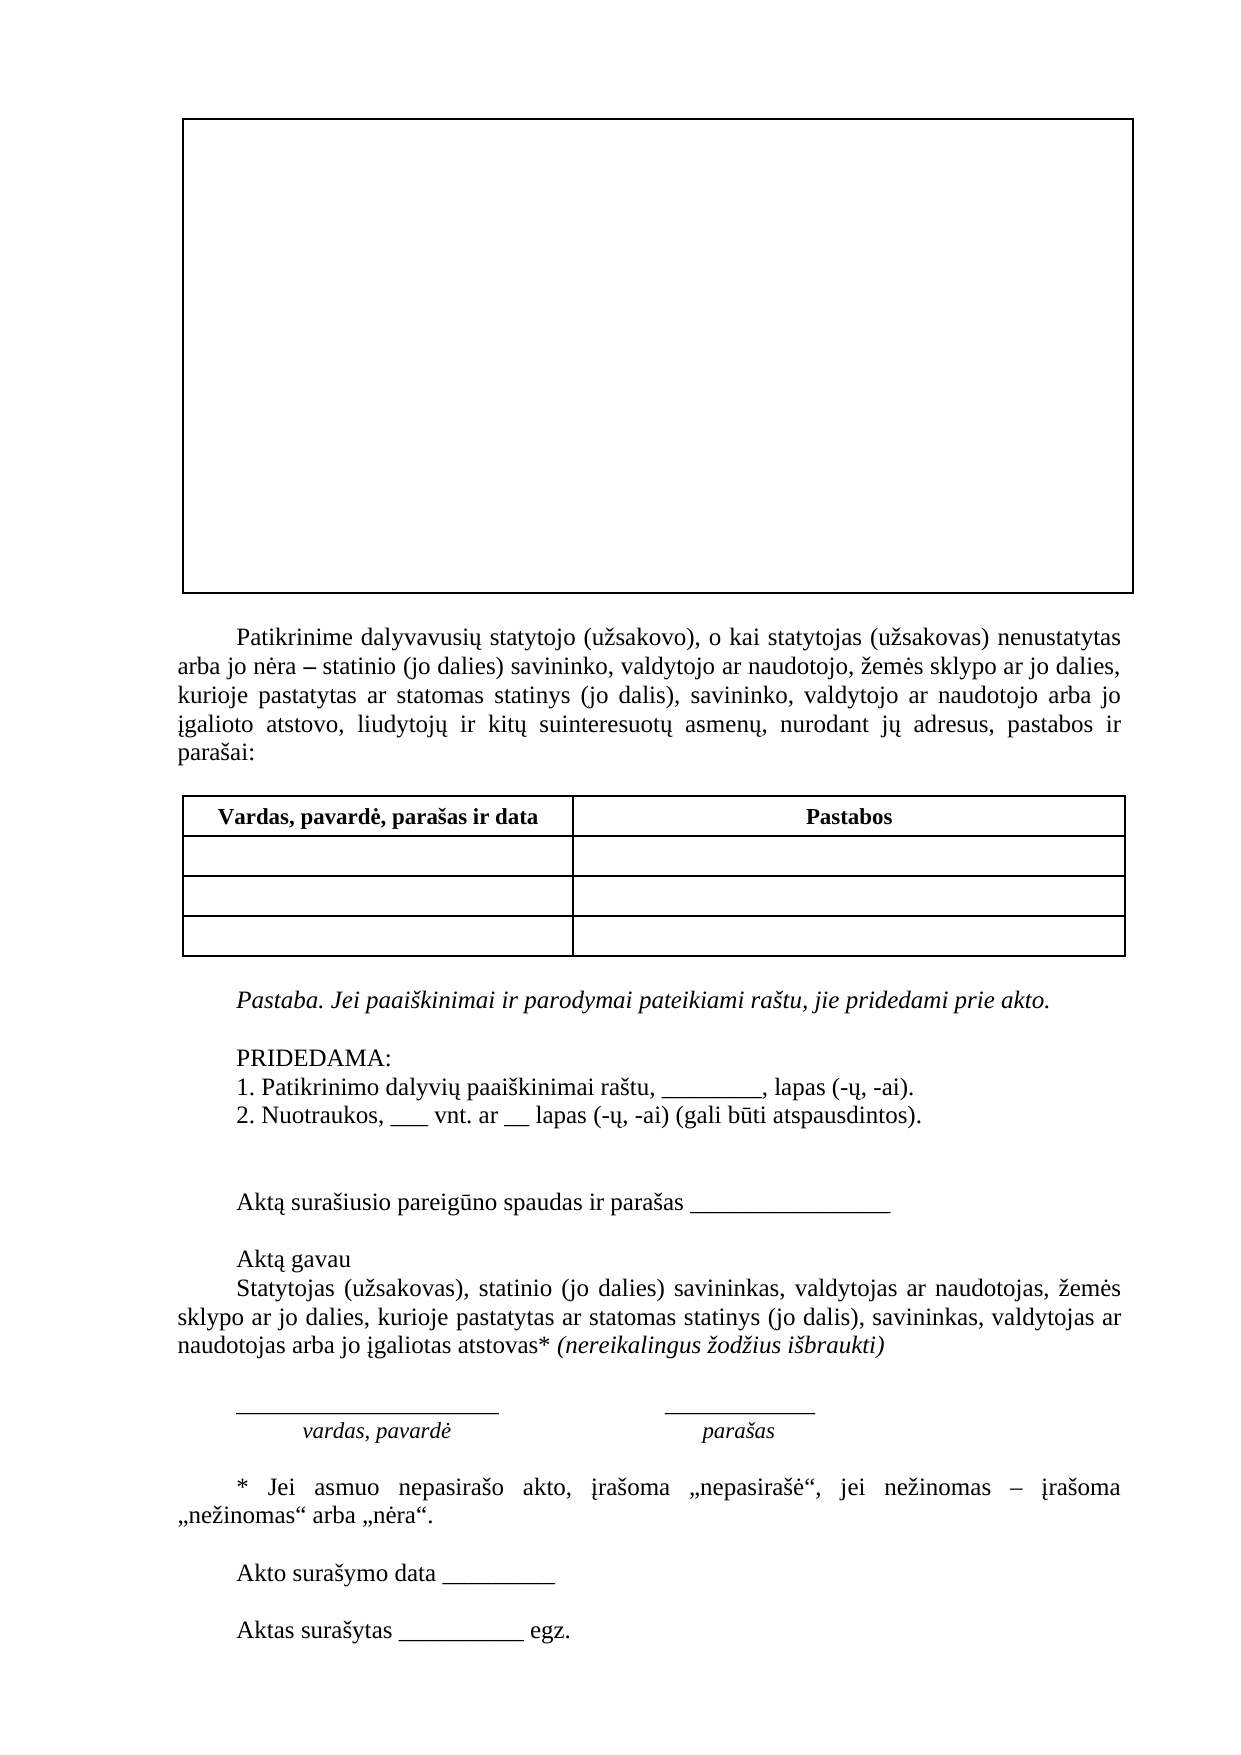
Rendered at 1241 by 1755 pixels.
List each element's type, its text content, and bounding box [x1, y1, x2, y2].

table_cell [184, 837, 572, 875]
text PRIDEDAMA: [177, 1043, 1122, 1072]
text _____________________ ____________ [177, 1388, 1122, 1417]
table_cell [574, 917, 1124, 954]
table_cell [184, 877, 572, 915]
text Aktas surašytas __________ egz. [177, 1616, 1122, 1644]
text 1. Patikrinimo dalyvių paaiškinimai raštu, ________, lapas (-ų, -ai). [177, 1072, 1122, 1100]
text Statytojas (užsakovas), statinio (jo dalies) savininkas, valdytojas ar naudotojas, žemės sklypo ar jo dalies, kurioje pastatytas ar statomas statinys (jo dalis), savininkas, valdytojas ar naudotojas arba jo įgaliotas atstovas* (nereikalingus žodžius išbraukti) [177, 1273, 1122, 1359]
text Aktą surašiusio pareigūno spaudas ir parašas ________________ [177, 1187, 1122, 1215]
table_header Pastabos [574, 797, 1124, 835]
table_header Vardas, pavardė, parašas ir data [184, 797, 572, 835]
text Patikrinime dalyvavusių statytojo (užsakovo), o kai statytojas (užsakovas) nenustatytas arba jo nėra – statinio (jo dalies) savininko, valdytojo ar naudotojo, žemės sklypo ar jo dalies, kurioje pastatytas ar statomas statinys (jo dalis), savininko, valdytojo ar naudotojo arba jo įgalioto atstovo, liudytojų ir kitų suinteresuotų asmenų, nurodant jų adresus, pastabos ir parašai: [177, 622, 1122, 766]
text vardas, pavardė parašas [302, 1417, 1122, 1443]
text 2. Nuotraukos, ___ vnt. ar __ lapas (-ų, -ai) (gali būti atspausdintos). [177, 1100, 1122, 1129]
text Pastaba. Jei paaiškinimai ir parodymai pateikiami raštu, jie pridedami prie akto. [177, 985, 1122, 1014]
text Akto surašymo data _________ [177, 1558, 1122, 1587]
table_cell [184, 917, 572, 954]
text * Jei asmuo nepasirašo akto, įrašoma „nepasirašė“, jei nežinomas – įrašoma „nežinomas“ arba „nėra“. [177, 1472, 1122, 1529]
text Aktą gavau [177, 1244, 1122, 1273]
table_cell [574, 837, 1124, 875]
table_cell [574, 877, 1124, 915]
table_header [184, 120, 1132, 592]
